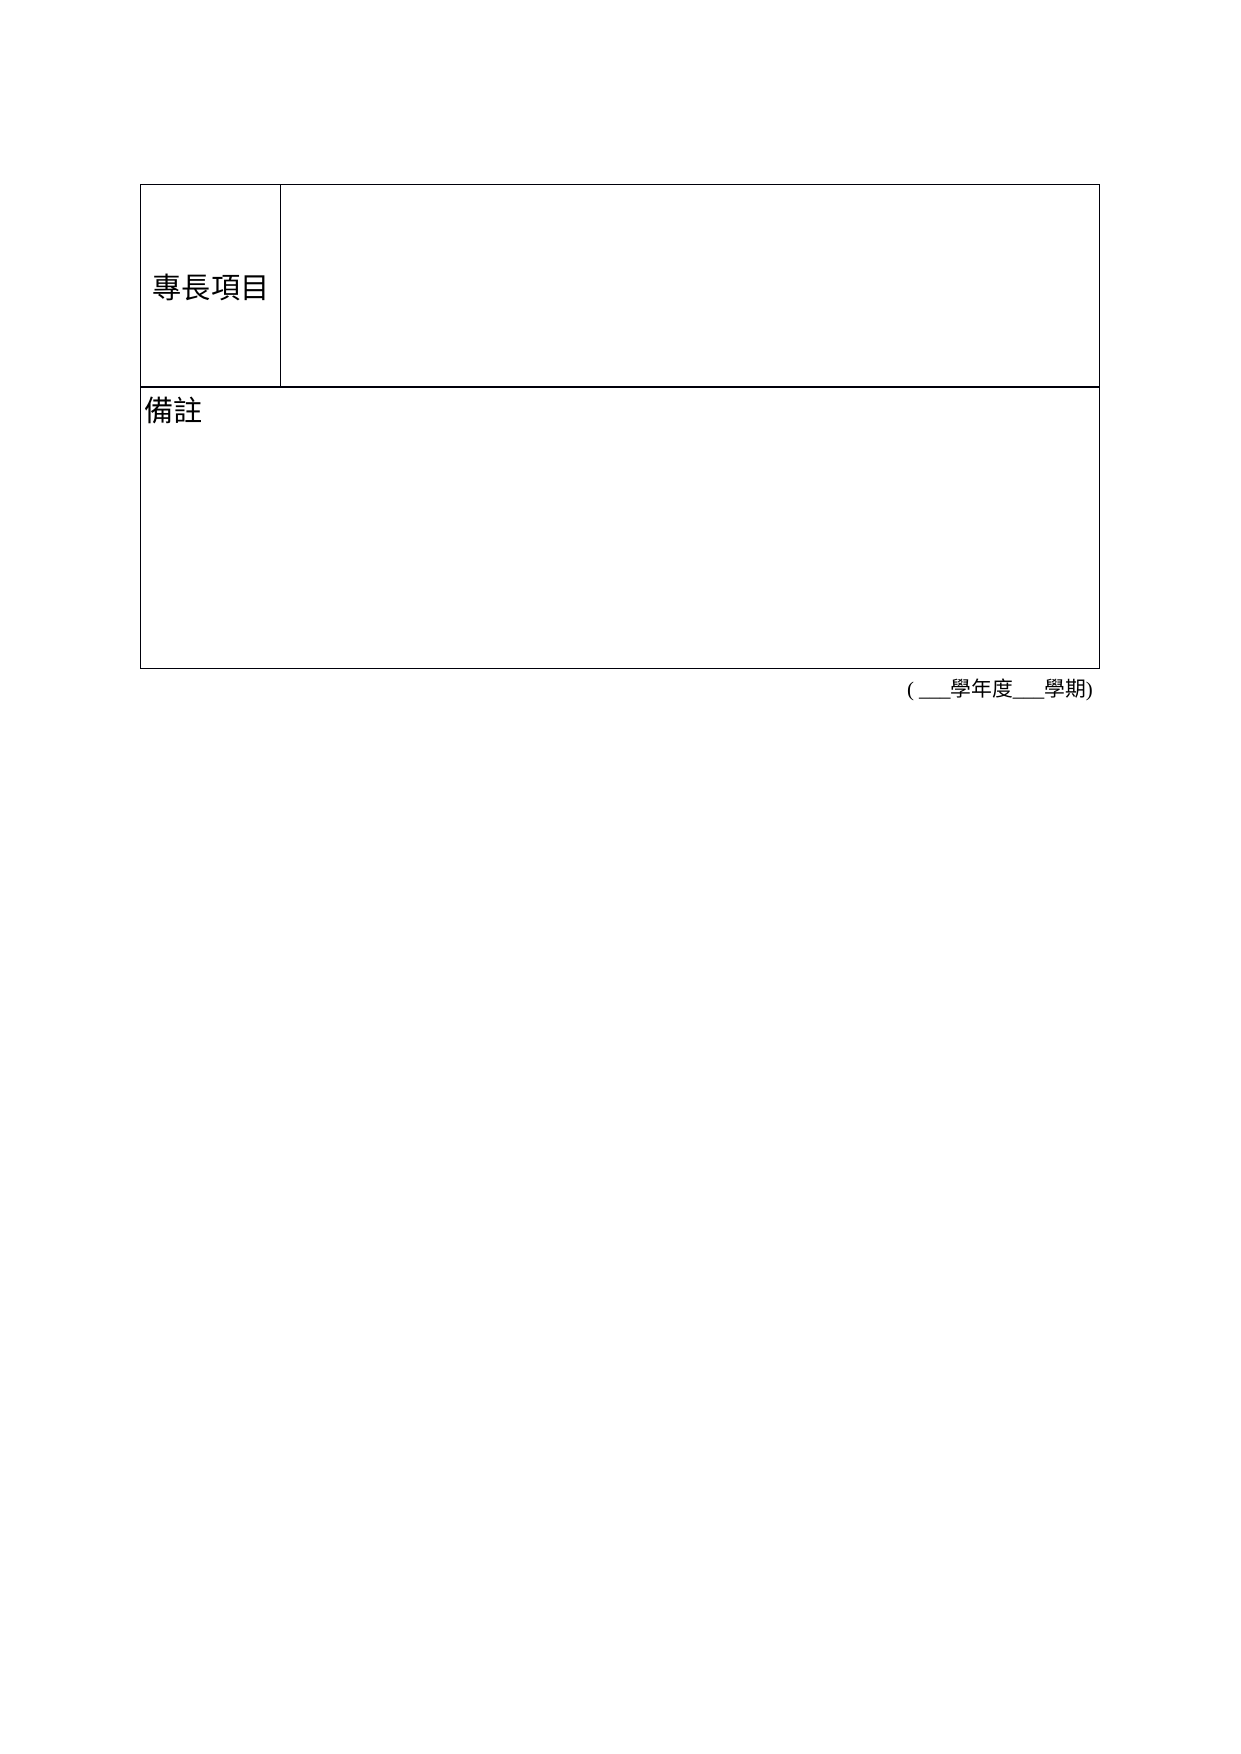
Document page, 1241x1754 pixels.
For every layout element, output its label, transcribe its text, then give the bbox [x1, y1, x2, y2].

table_cell 備註 [141, 388, 1099, 667]
table_cell [281, 185, 1099, 386]
text ( ___學年度___學期) [148, 669, 1092, 706]
table_cell 專長項目 [141, 185, 280, 386]
